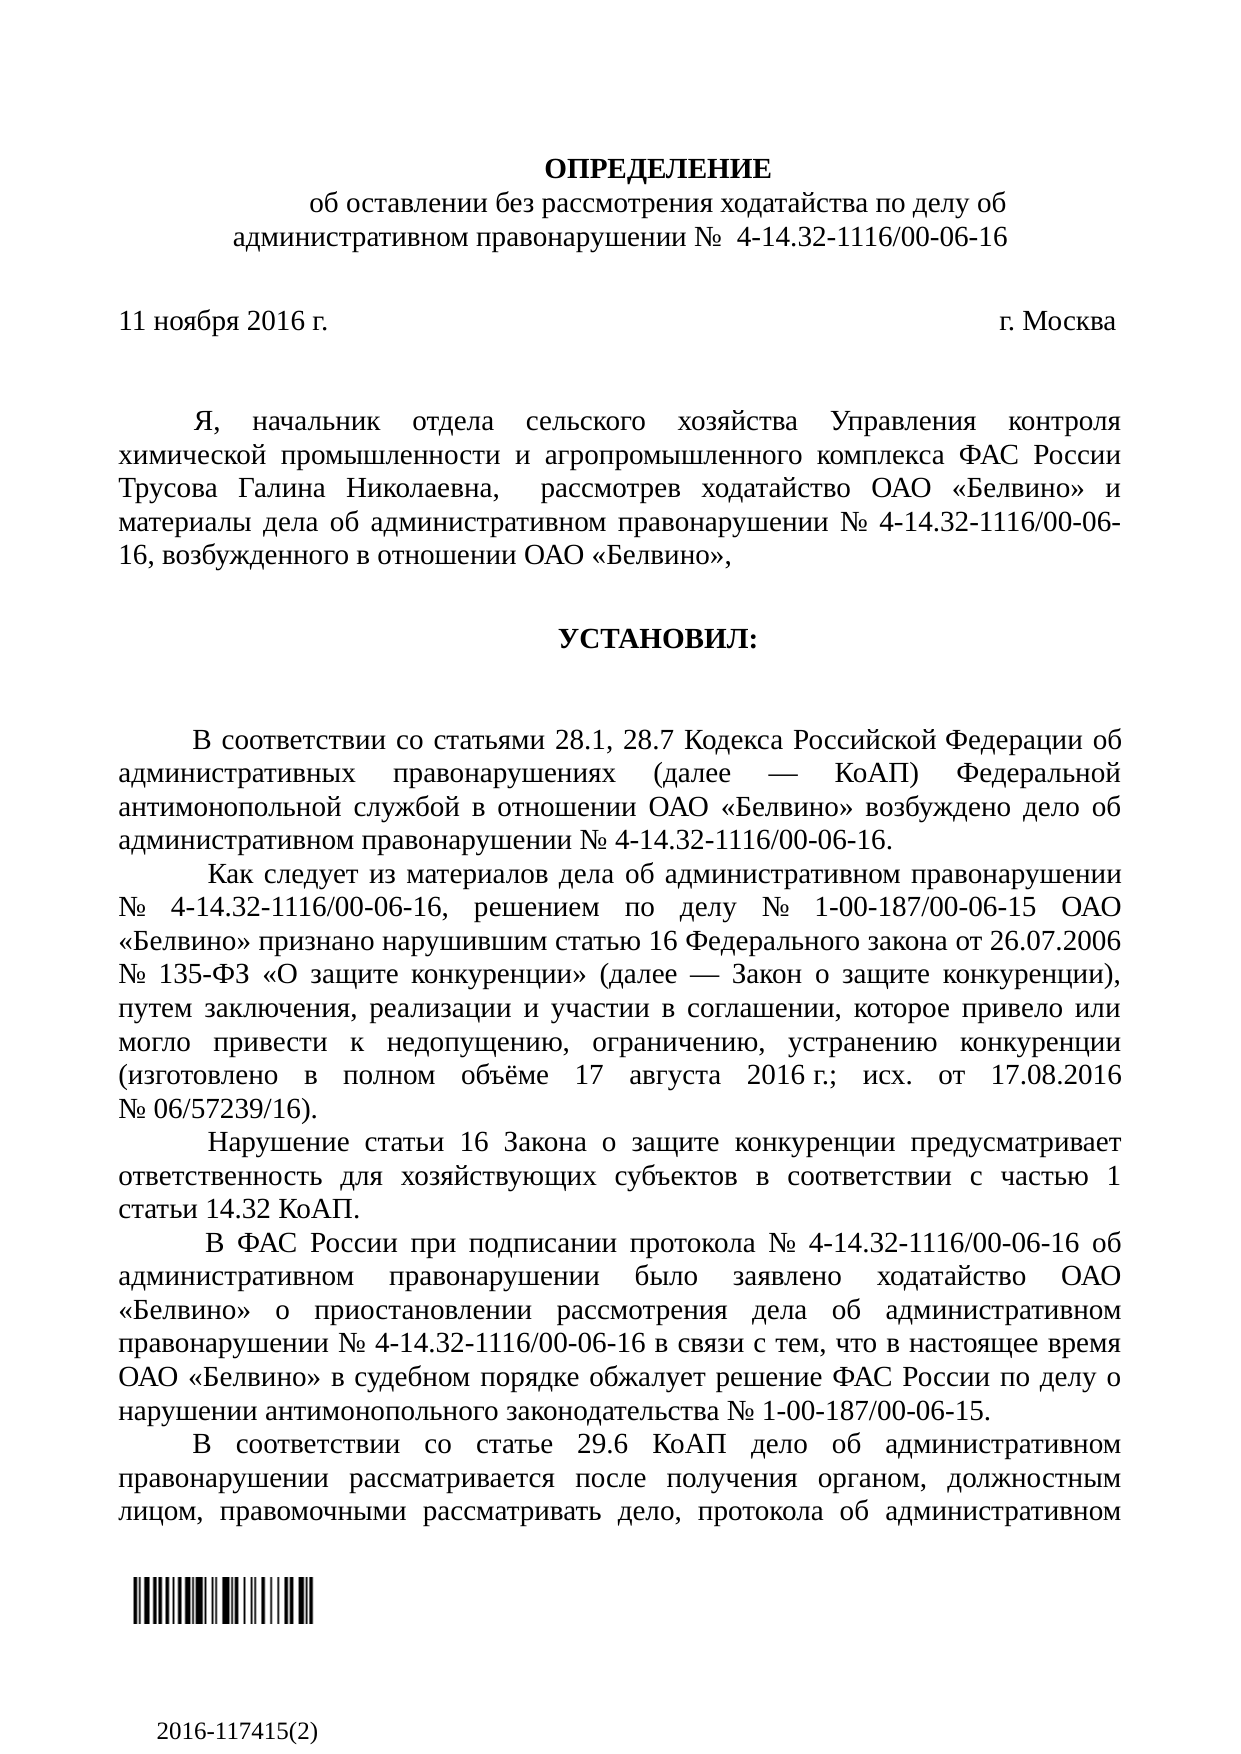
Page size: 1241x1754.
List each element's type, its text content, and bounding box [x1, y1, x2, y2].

text УСТАНОВИЛ: [118, 621, 1122, 655]
text ОПРЕДЕЛЕНИЕ [118, 152, 1122, 185]
text об оставлении без рассмотрения ходатайства по делу об административном правонарушении № 4-14.32-1116/00-06-16 [118, 185, 1122, 252]
picture [118, 1577, 331, 1624]
text 11 ноября 2016 г. г. Москва [118, 303, 1122, 336]
text В ФАС России при подписании протокола № 4-14.32-1116/00-06-16 об административном правонарушении было заявлено ходатайство ОАО «Белвино» о приостановлении рассмотрения дела об административном правонарушении № 4-14.32-1116/00-06-16 в связи с тем, что в настоящее время ОАО «Белвино» в судебном порядке обжалует решение ФАС России по делу о нарушении антимонопольного законодательства № 1-00-187/00-06-15. [118, 1225, 1122, 1426]
text Я, начальник отдела сельского хозяйства Управления контроля химической промышленности и агропромышленного комплекса ФАС России Трусова Галина Николаевна, рассмотрев ходатайство ОАО «Белвино» и материалы дела об административном правонарушении № 4-14.32-1116/00-06-16, возбужденного в отношении ОАО «Белвино», [118, 403, 1122, 571]
text Нарушение статьи 16 Закона о защите конкуренции предусматривает ответственность для хозяйствующих субъектов в соответствии с частью 1 статьи 14.32 КоАП. [118, 1124, 1122, 1225]
text В соответствии со статьями 28.1, 28.7 Кодекса Российской Федерации об административных правонарушениях (далее — КоАП) Федеральной антимонопольной службой в отношении ОАО «Белвино» возбуждено дело об административном правонарушении № 4-14.32-1116/00-06-16. [118, 722, 1122, 856]
text Как следует из материалов дела об административном правонарушении № 4-14.32-1116/00-06-16, решением по делу № 1-00-187/00-06-15 ОАО «Белвино» признано нарушившим статью 16 Федерального закона от 26.07.2006 № 135-ФЗ «О защите конкуренции» (далее — Закон о защите конкуренции), путем заключения, реализации и участии в соглашении, которое привело или могло привести к недопущению, ограничению, устранению конкуренции (изготовлено в полном объёме 17 августа 2016 г.; исх. от 17.08.2016 № 06/57239/16). [118, 856, 1122, 1124]
text В соответствии со статье 29.6 КоАП дело об административном правонарушении рассматривается после получения органом, должностным лицом, правомочными рассматривать дело, протокола об административном [118, 1426, 1122, 1527]
